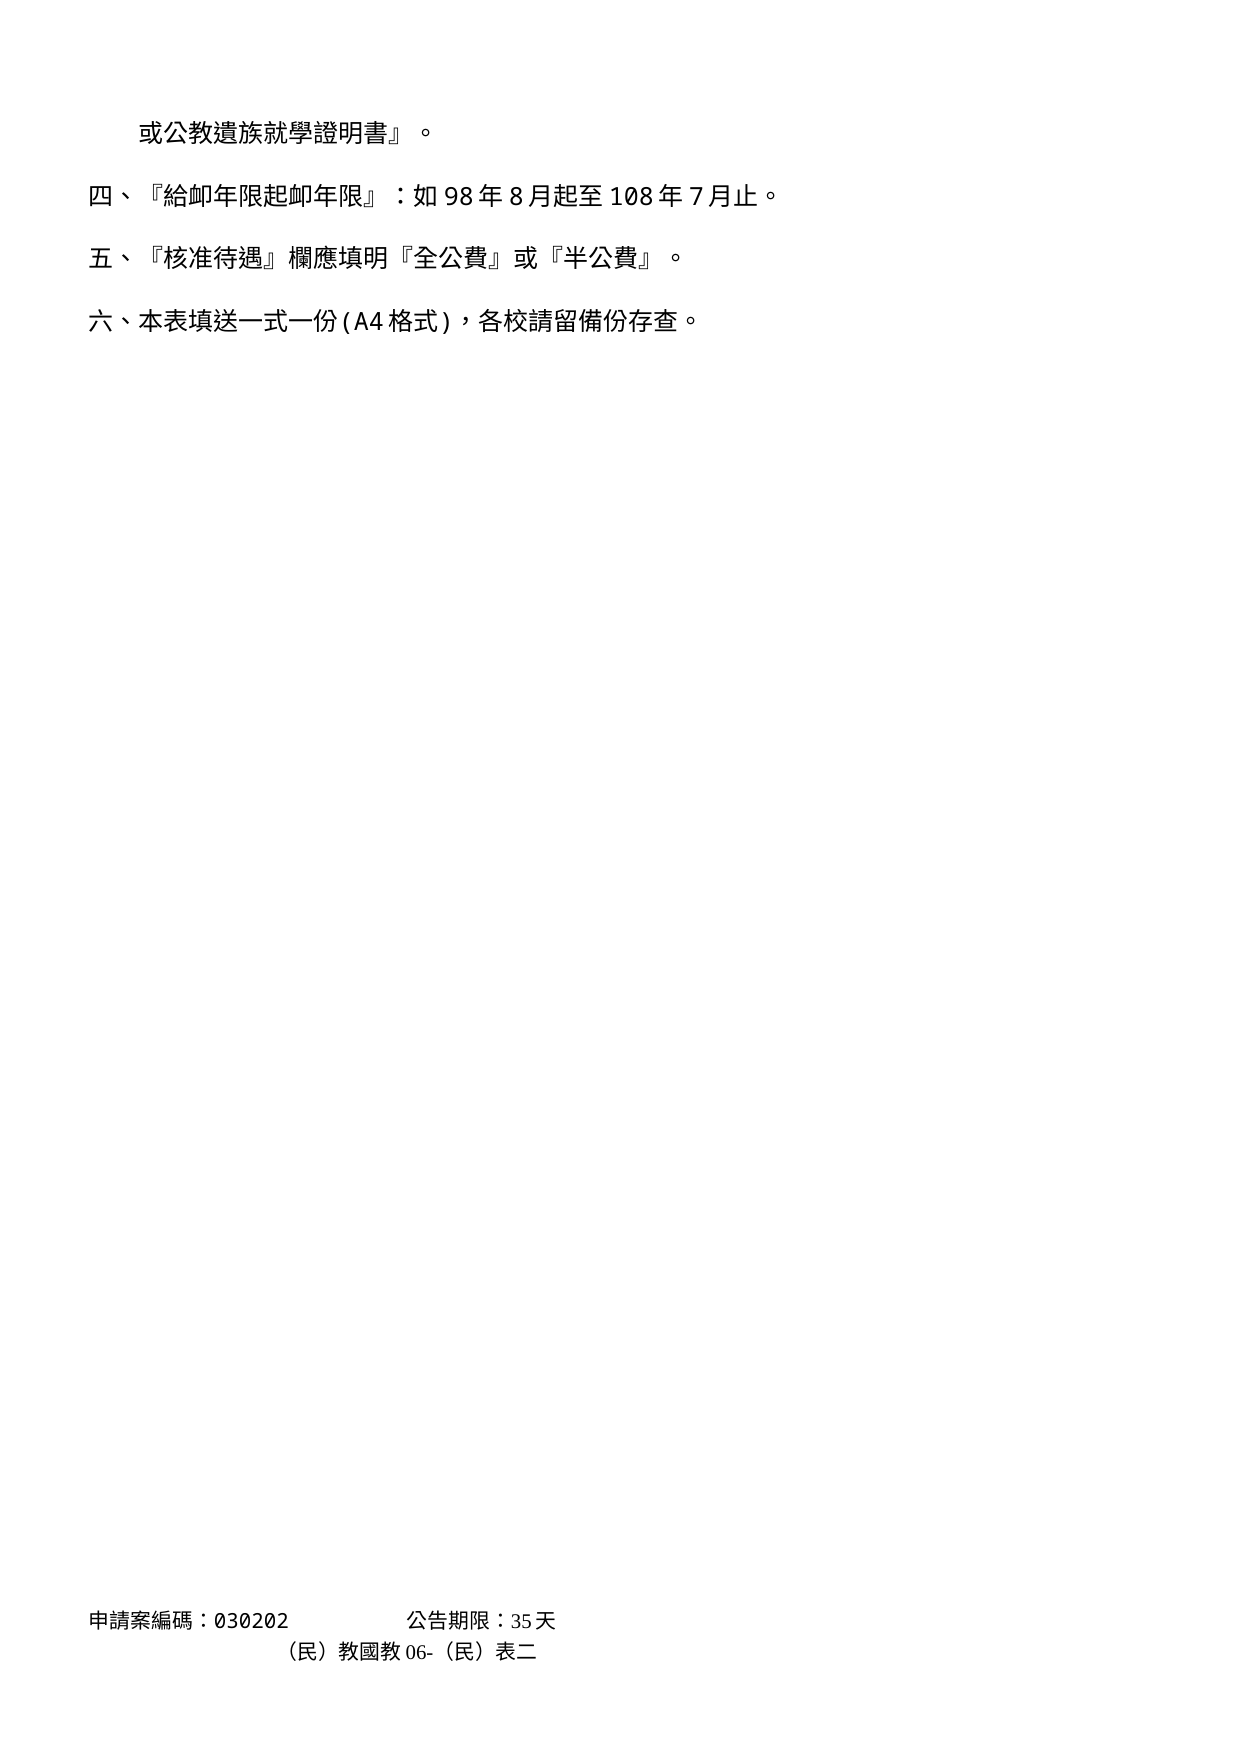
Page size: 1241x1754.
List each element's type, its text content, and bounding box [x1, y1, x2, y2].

text 四、『給卹年限起卹年限』：如98年8月起至108年7月止。 [89, 152, 1152, 215]
text 或公教遺族就學證明書』。 [89, 90, 1152, 152]
text 五、『核准待遇』欄應填明『全公費』或『半公費』。 [89, 215, 1152, 277]
text 六、本表填送一式一份(A4格式)，各校請留備份存查。 [89, 277, 1152, 340]
